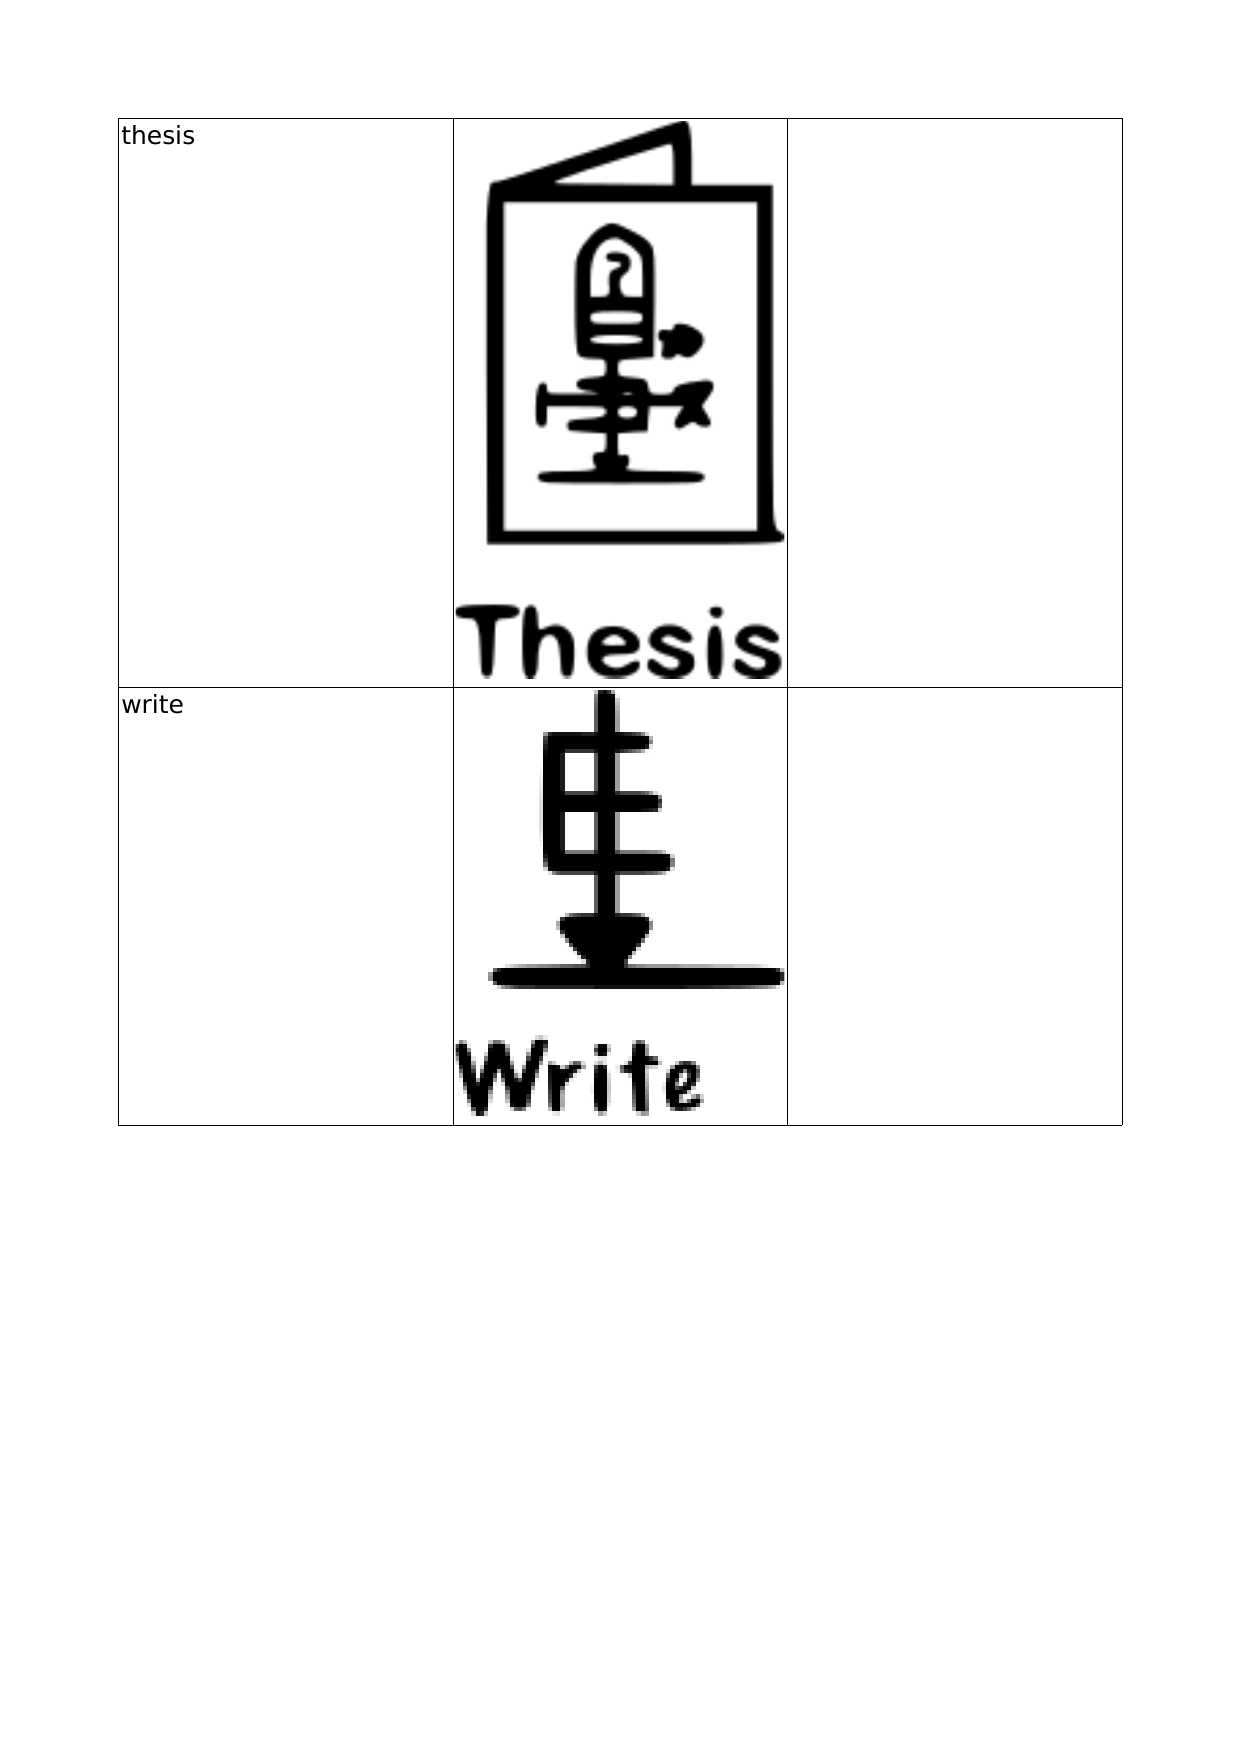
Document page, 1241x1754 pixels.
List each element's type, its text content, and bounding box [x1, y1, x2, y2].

table_cell [788, 119, 1122, 687]
table_cell [454, 119, 787, 687]
table_cell [788, 688, 1122, 1125]
table_cell thesis [119, 119, 453, 687]
table_cell write [119, 688, 453, 1125]
picture [455, 690, 785, 1116]
picture [455, 121, 785, 679]
table_cell [454, 688, 787, 1125]
